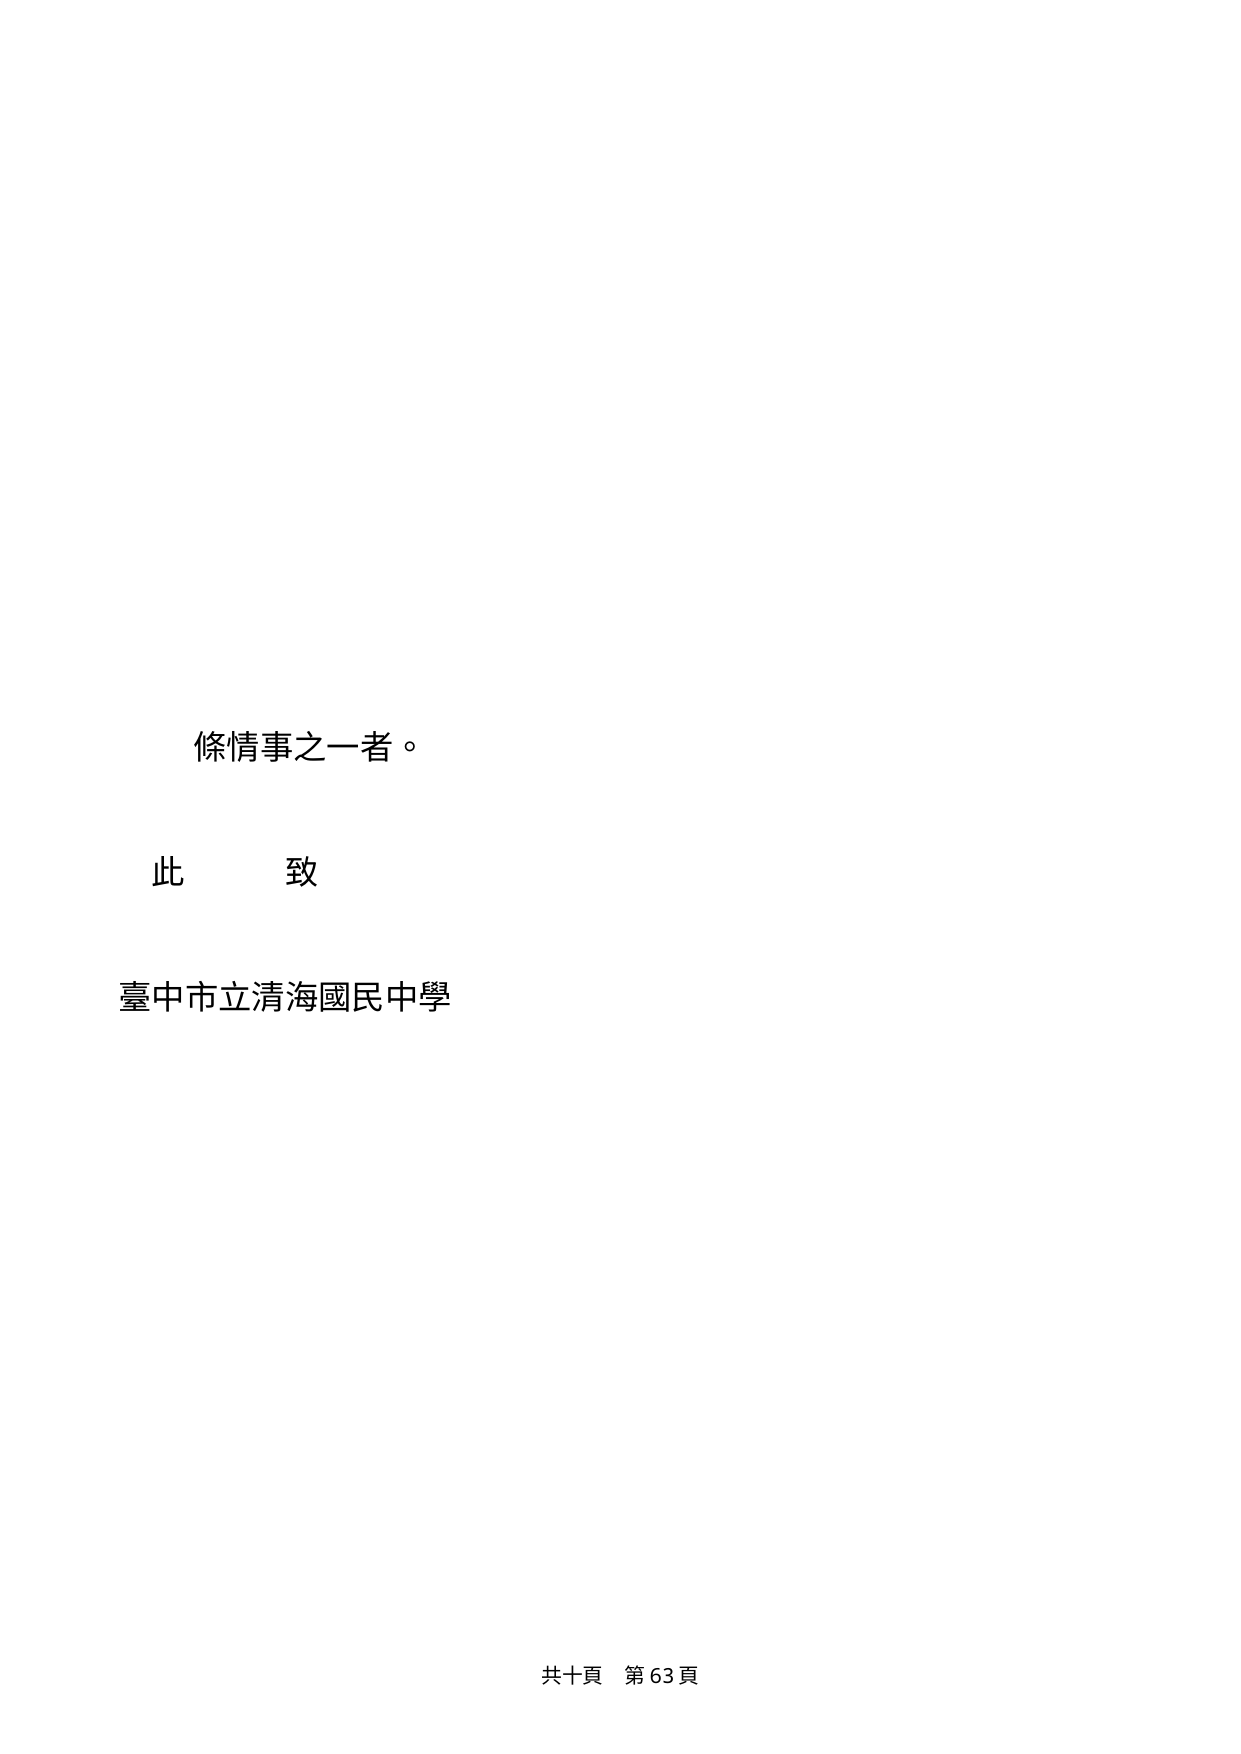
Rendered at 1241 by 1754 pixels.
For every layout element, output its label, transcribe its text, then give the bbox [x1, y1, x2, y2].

text 臺中市立清海國民中學 [118, 953, 1122, 1016]
list 條情事之一者。 [118, 703, 1122, 766]
text 此 致 [118, 828, 1122, 891]
